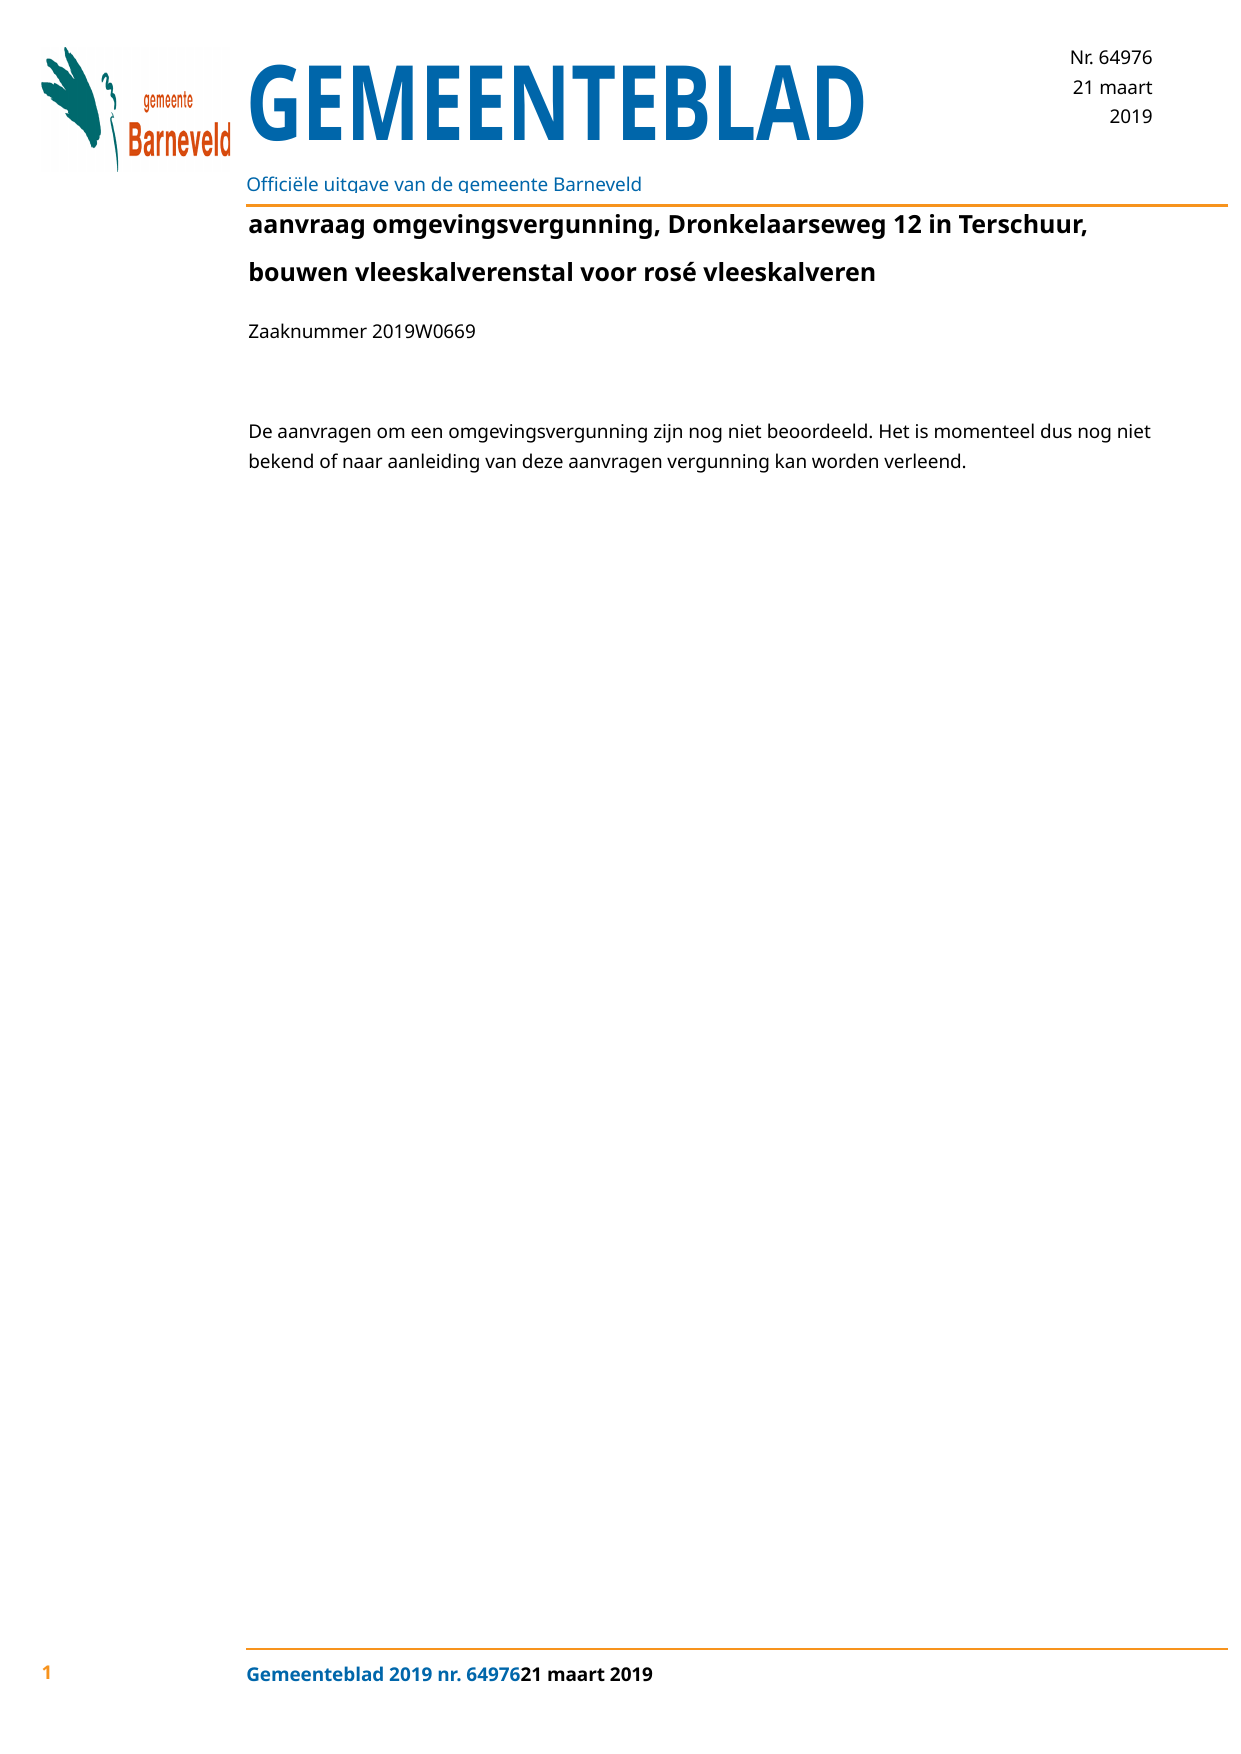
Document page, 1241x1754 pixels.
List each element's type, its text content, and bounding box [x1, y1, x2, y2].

text De aanvragen om een omgevingsvergunning zijn nog niet beoordeeld. Het is momenteel dus nog niet bekend of naar aanleiding van deze aanvragen vergunning kan worden verleend. [248, 419, 1152, 474]
text Zaaknummer 2019W0669 [248, 318, 1152, 344]
picture [41, 47, 231, 172]
text aanvraag omgevingsvergunning, Dronkelaarseweg 12 in Terschuur, bouwen vleeskalverenstal voor rosé vleeskalveren [248, 207, 1152, 288]
